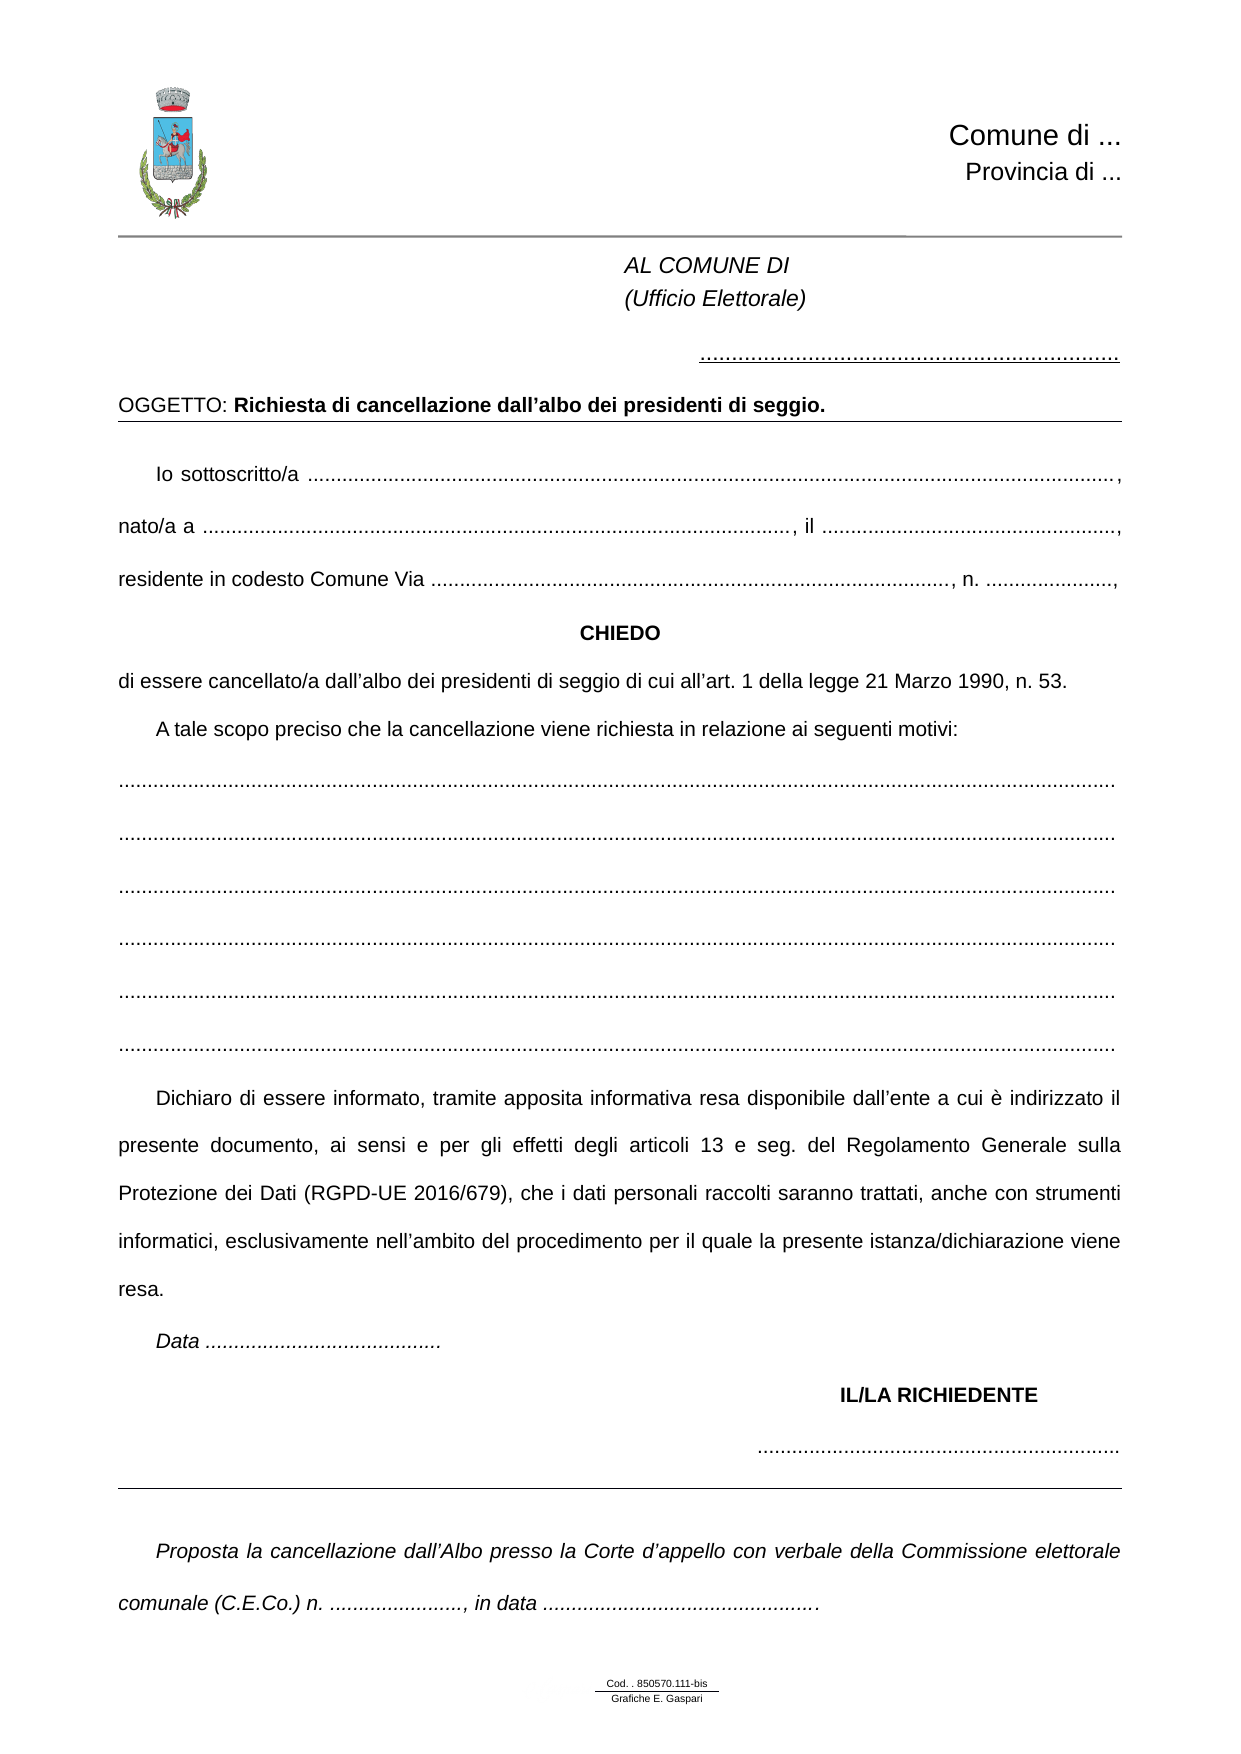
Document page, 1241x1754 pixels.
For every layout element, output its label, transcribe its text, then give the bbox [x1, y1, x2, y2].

text Io sottoscritto/a ............................................................................................................................................, nato/a a ......................................................................................................, il ..................................................., residente in codesto Comune Via .........................................................................................., n. ......................, [118, 458, 1122, 592]
text Provincia di ... [224, 157, 1122, 185]
text Data ......................................... [118, 1325, 1122, 1354]
text (Ufficio Elettorale) [624, 285, 1122, 311]
text Proposta la cancellazione dall’Albo presso la Corte d’appello con verbale della Commissione elettorale comunale (C.E.Co.) n. ......................., in data ................................................ [118, 1536, 1122, 1616]
text Dichiaro di essere informato, tramite apposita informativa resa disponibile dall’ente a cui è indirizzato il presente documento, ai sensi e per gli effetti degli articoli 13 e seg. del Regolamento Generale sulla Protezione dei Dati (RGPD-UE 2016/679), che i dati personali raccolti saranno trattati, anche con strumenti informatici, esclusivamente nell’ambito del procedimento per il quale la presente istanza/dichiarazione viene resa. [118, 1085, 1122, 1301]
text Comune di ... [224, 118, 1122, 152]
text A tale scopo preciso che la cancellazione viene richiesta in relazione ai seguenti motivi: [118, 716, 1122, 740]
subtitle CHIEDO [118, 621, 1122, 644]
text ............................................................................................................................................................................. ............................................................................................................................................................................. ............................................................................................................................................................................. ............................................................................................................................................................................. ............................................................................................................................................................................. ............................................................................................................................................................................. [118, 764, 1122, 1057]
text OGGETTO: Richiesta di cancellazione dall’albo dei presidenti di seggio. [118, 393, 1122, 421]
text ............................................................... [756, 1430, 1122, 1459]
text .................................................................. [624, 337, 1122, 366]
text di essere cancellato/a dall’albo dei presidenti di seggio di cui all’art. 1 della legge 21 Marzo 1990, n. 53. [118, 668, 1122, 692]
subtitle AL COMUNE DI [624, 252, 1122, 278]
picture [122, 87, 224, 219]
subtitle IL/LA RICHIEDENTE [756, 1382, 1122, 1406]
